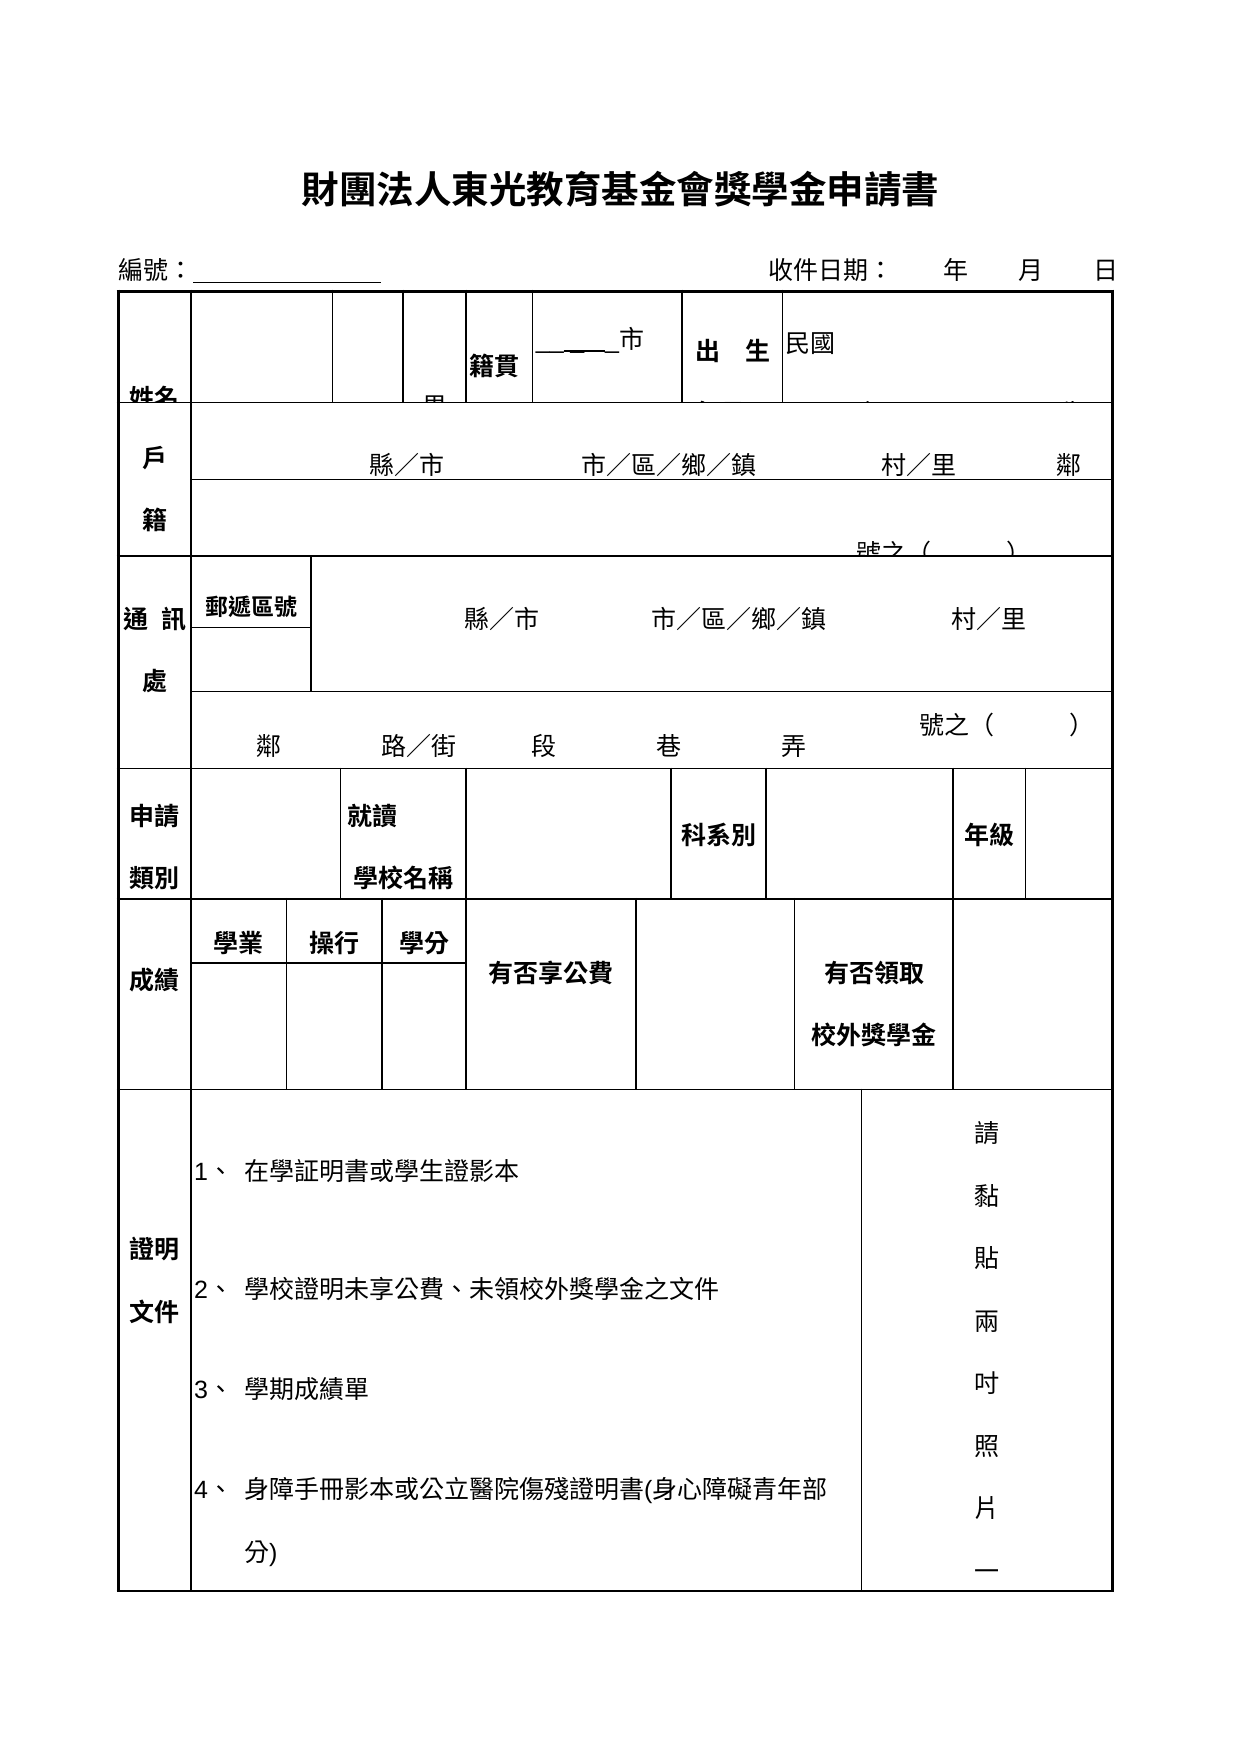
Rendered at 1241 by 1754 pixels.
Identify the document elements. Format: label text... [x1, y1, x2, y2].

table_cell 在學証明書或學生證影本 學校證明未享公費、未領校外獎學金之文件 學期成績單 身障手冊影本或公立醫院傷殘證明書(身心障礙青年部分) 中低收入戶證明或其他說明文件(特准青年部分) [192, 1090, 861, 1590]
table_cell [637, 900, 794, 1088]
table_cell 郵遞區號 [192, 557, 310, 627]
table_cell [287, 964, 381, 1088]
table_cell 有否領取 校外獎學金 [795, 900, 952, 1088]
table_header 籍貫 [467, 293, 532, 402]
table_cell [192, 769, 340, 898]
table_cell 操行 [287, 900, 381, 962]
table_cell [767, 769, 952, 898]
table_cell 鄰 路／街 段 巷 弄 號之（ ） 樓之（ ） [192, 692, 1111, 768]
table_cell 戶 籍 地 址 [120, 403, 190, 555]
table_cell 路／街 段 巷 弄 號之（ ） 樓之（ ） [192, 480, 1111, 555]
table_cell 縣／市 市／區／鄉／鎮 村／里 [312, 557, 1111, 691]
table_cell 年級 [954, 769, 1025, 898]
table_cell [954, 900, 1111, 1088]
table_header 民國 年 月 日生 [783, 293, 1111, 402]
table_header __ _ _市 __ _ _縣 [533, 293, 681, 402]
table_cell 學業 [192, 900, 286, 962]
table_cell [467, 769, 670, 898]
text 財團法人東光教育基金會獎學金申請書 [118, 146, 1122, 208]
table_header 姓名 [120, 293, 190, 402]
table_header 男 女 [404, 293, 465, 402]
table_cell [192, 964, 286, 1088]
table_cell 證明文件 [120, 1090, 190, 1590]
table_cell [192, 628, 310, 691]
table_cell 成績 [120, 900, 190, 1088]
table_cell 就讀 學校名稱 [341, 769, 465, 898]
table_cell 縣／市 市／區／鄉／鎮 村／里 鄰 [192, 403, 1111, 478]
table_cell 請 黏 貼 兩 吋 照 片 一 [862, 1090, 1111, 1590]
table_cell 科系別 [672, 769, 765, 898]
text 編號： 收件日期： 年 月 日 [118, 227, 1122, 289]
table_header [192, 293, 332, 402]
table_cell [383, 964, 465, 1088]
table_cell 申請類別 [120, 769, 190, 898]
table_cell 學分 [383, 900, 465, 962]
table_cell 有否享公費 [467, 900, 635, 1088]
table_header 出 生 年月日 [683, 293, 782, 402]
table_cell 通 訊 處 [120, 557, 190, 768]
table_cell [1026, 769, 1111, 898]
table_header 性別 [333, 293, 402, 402]
